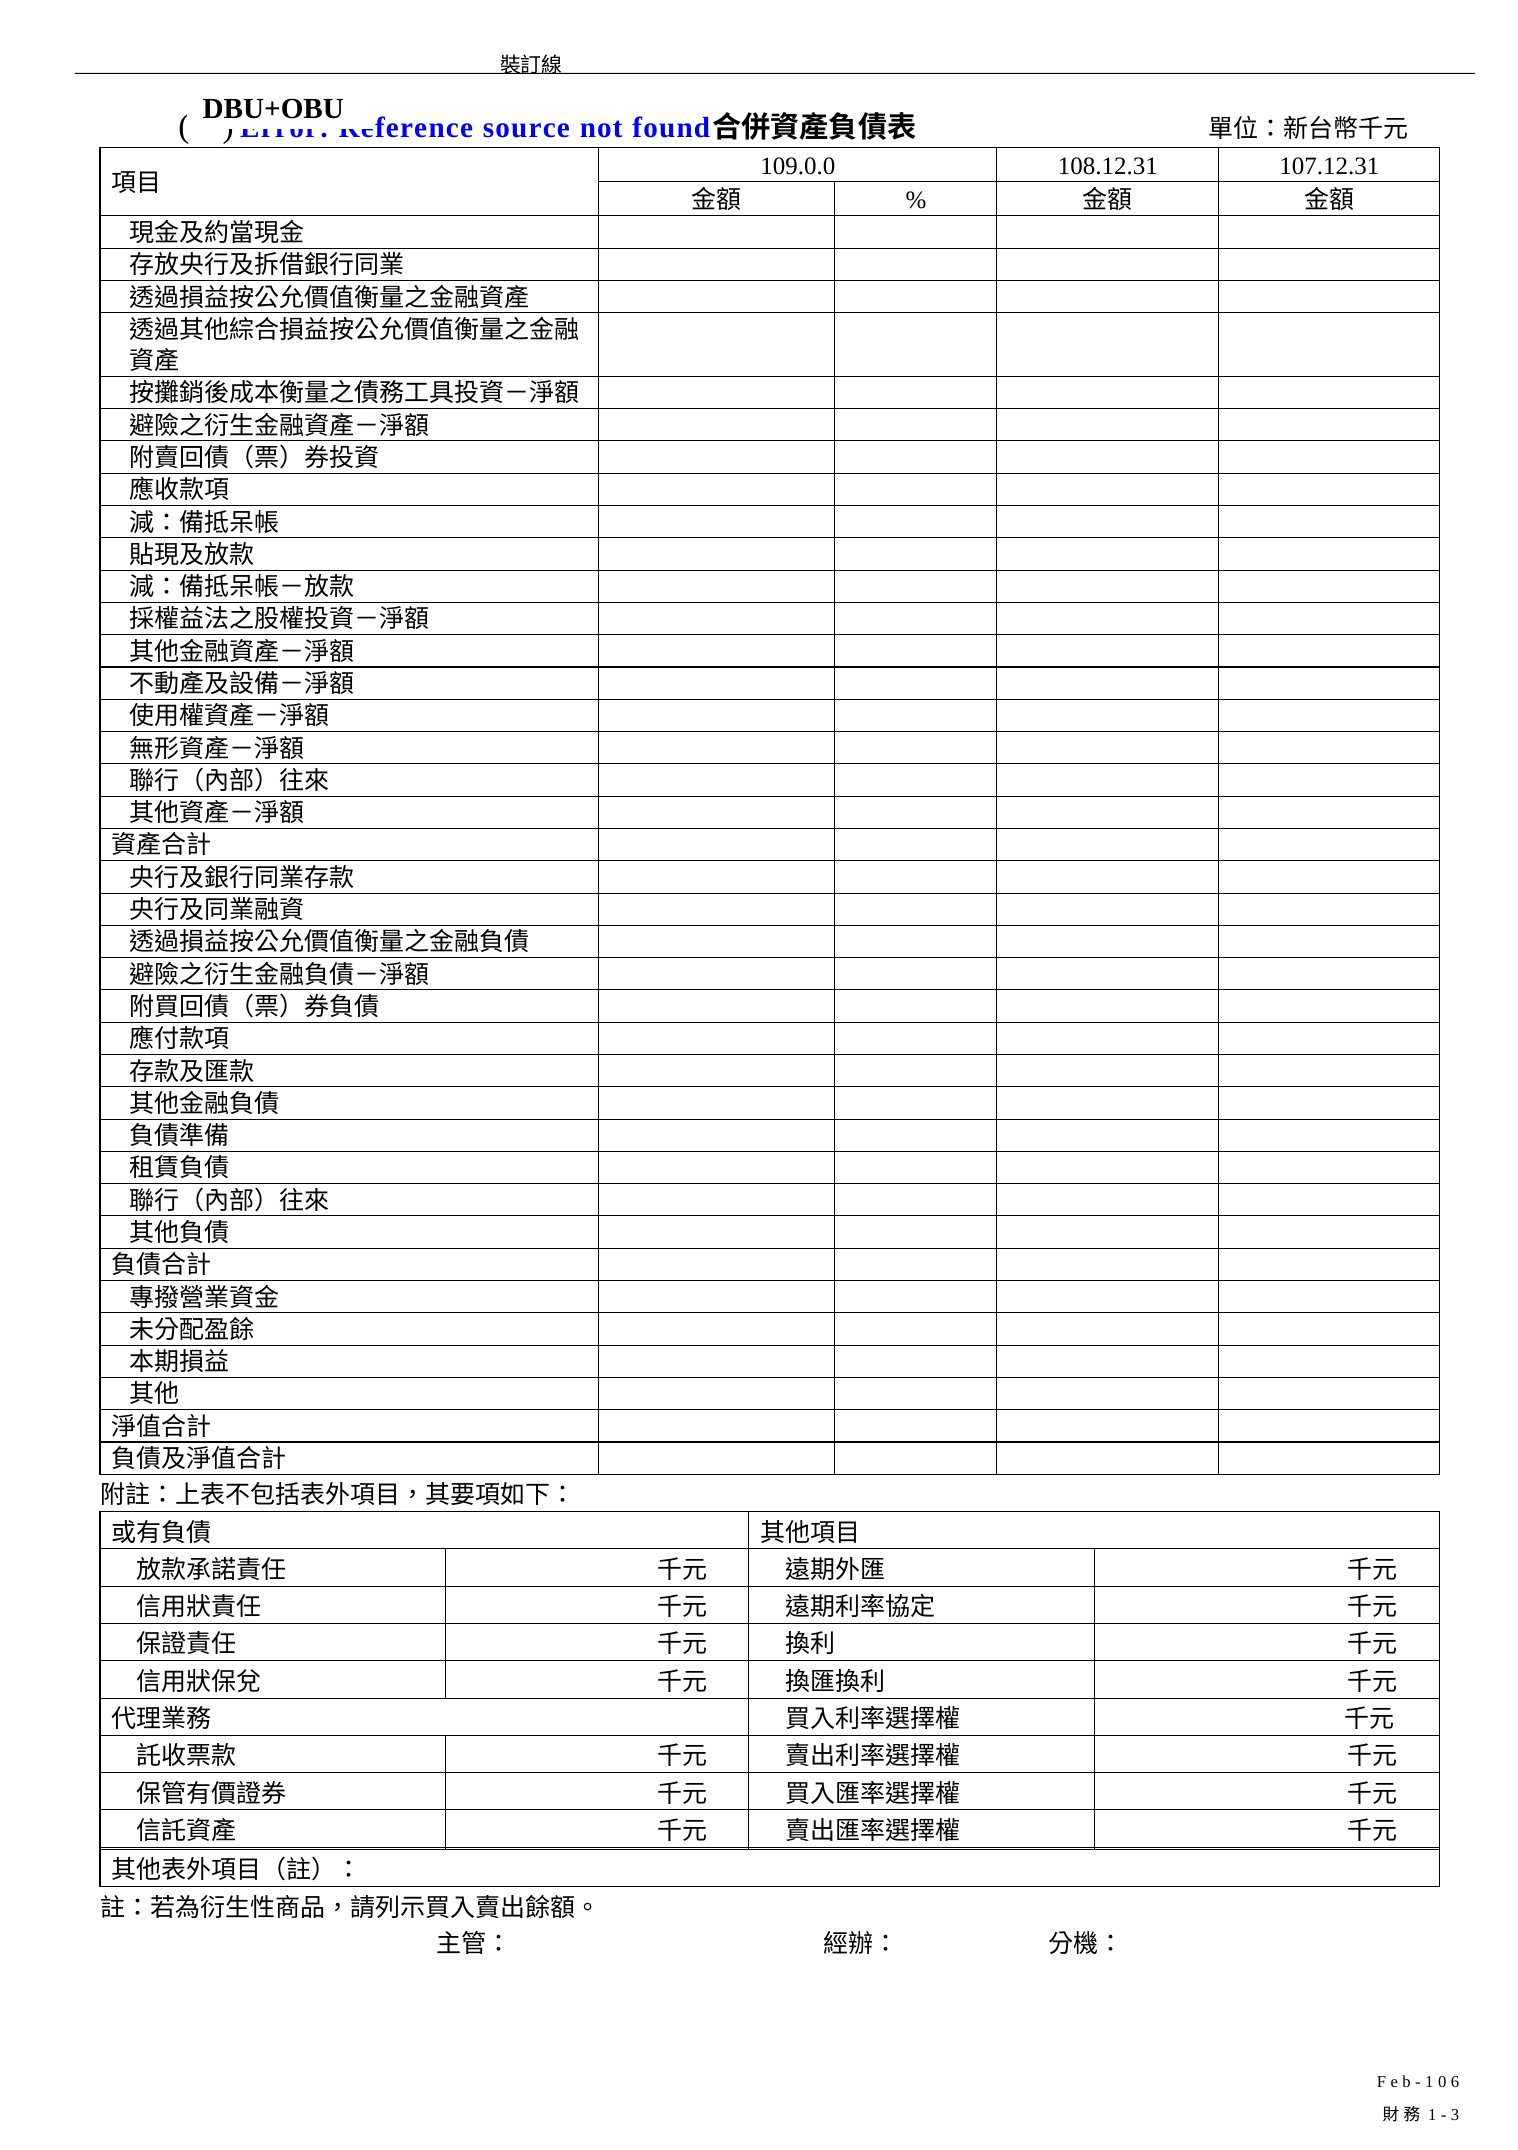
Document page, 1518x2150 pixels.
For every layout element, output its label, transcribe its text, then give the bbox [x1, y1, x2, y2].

table_cell [599, 313, 834, 376]
table_cell [1219, 1410, 1439, 1441]
table_cell [1219, 1378, 1439, 1409]
table_cell [599, 538, 834, 569]
table_cell [835, 1443, 996, 1474]
table_header 107.12.31 [1219, 148, 1439, 181]
table_cell 金額 [1219, 182, 1439, 215]
table_cell [997, 1120, 1218, 1151]
table_cell 透過損益按公允價值衡量之金融資產 [101, 281, 598, 312]
table_cell [835, 506, 996, 537]
table_cell [997, 635, 1218, 666]
table_cell [599, 829, 834, 860]
table_cell 遠期外匯 [749, 1549, 1094, 1586]
table_cell [1219, 668, 1439, 699]
table_cell 按攤銷後成本衡量之債務工具投資－淨額 [101, 377, 598, 408]
table_cell [599, 1410, 834, 1441]
table_cell [1219, 506, 1439, 537]
table_cell [997, 313, 1218, 376]
table_cell 金額 [997, 182, 1218, 215]
text 主管： 經辦： 分機： [100, 1923, 1459, 1959]
table_header 項目 [101, 148, 598, 215]
table_cell [835, 1281, 996, 1312]
table_cell [599, 958, 834, 989]
table_cell 附買回債（票）券負債 [101, 990, 598, 1022]
table_cell [835, 538, 996, 569]
table_cell [997, 1346, 1218, 1377]
table_cell [599, 990, 834, 1022]
table_cell [835, 571, 996, 602]
table_cell [599, 668, 834, 699]
table_cell [1219, 1023, 1439, 1054]
table_cell [1219, 474, 1439, 505]
table_cell 其他金融負債 [101, 1087, 598, 1118]
table_cell [835, 1378, 996, 1409]
table_cell [1219, 1443, 1439, 1474]
table_cell 附賣回債（票）券投資 [101, 441, 598, 473]
table_cell [599, 1216, 834, 1248]
table_cell [997, 216, 1218, 248]
table_cell [997, 958, 1218, 989]
table_cell 千元 [1095, 1810, 1439, 1847]
table_cell [1219, 603, 1439, 634]
table_cell [835, 1023, 996, 1054]
table_cell [835, 249, 996, 280]
table_cell [1219, 894, 1439, 925]
table_cell [835, 1216, 996, 1248]
table_cell [1219, 764, 1439, 796]
table_cell [835, 474, 996, 505]
table_cell 採權益法之股權投資－淨額 [101, 603, 598, 634]
table_cell [1219, 635, 1439, 666]
table_cell [1219, 441, 1439, 473]
table_cell 放款承諾責任 [101, 1549, 445, 1586]
table_cell [997, 829, 1218, 860]
table_cell [835, 1184, 996, 1215]
table_cell [835, 668, 996, 699]
table_cell [1219, 216, 1439, 248]
table_cell [997, 249, 1218, 280]
table_cell 代理業務 [101, 1699, 748, 1735]
table_cell [997, 377, 1218, 408]
table_cell 減：備抵呆帳－放款 [101, 571, 598, 602]
table_cell 千元 [446, 1810, 748, 1847]
table_cell [599, 603, 834, 634]
table_cell 買入匯率選擇權 [749, 1773, 1094, 1809]
text (一) ○○銀行在臺分行合併資產負債表 單位：新台幣千元 [100, 98, 1408, 147]
text DBU+OBU [202, 87, 360, 122]
table_cell [599, 894, 834, 925]
table_cell [599, 764, 834, 796]
table_cell [835, 409, 996, 440]
table_header 109.0.0 [599, 148, 996, 181]
table_cell 聯行（內部）往來 [101, 764, 598, 796]
table_cell [599, 1443, 834, 1474]
table_cell [997, 474, 1218, 505]
table_cell [997, 1023, 1218, 1054]
table_cell [599, 1249, 834, 1280]
table_cell 買入利率選擇權 [749, 1699, 1094, 1735]
table_cell 其他表外項目（註）： [101, 1850, 445, 1886]
table_cell [1219, 1152, 1439, 1183]
table_cell 存放央行及拆借銀行同業 [101, 249, 598, 280]
table_cell [835, 1055, 996, 1086]
table_cell [599, 926, 834, 957]
table_cell [1219, 1346, 1439, 1377]
table_cell [835, 1120, 996, 1151]
table_cell 千元 [446, 1736, 748, 1772]
table_cell [835, 829, 996, 860]
table_cell 其他 [101, 1378, 598, 1409]
table_cell 負債合計 [101, 1249, 598, 1280]
table_cell [835, 1152, 996, 1183]
table_cell [1219, 861, 1439, 892]
table_cell [1219, 1216, 1439, 1248]
table_cell 減：備抵呆帳 [101, 506, 598, 537]
table_cell [599, 797, 834, 828]
table_cell [997, 732, 1218, 763]
table_cell [997, 990, 1218, 1022]
table_cell 負債及淨值合計 [101, 1443, 598, 1474]
table_cell [997, 571, 1218, 602]
table_cell [1219, 571, 1439, 602]
table_cell [599, 1087, 834, 1118]
table_cell [1219, 958, 1439, 989]
table_cell 保管有價證券 [101, 1773, 445, 1809]
table_cell [599, 506, 834, 537]
table_cell 本期損益 [101, 1346, 598, 1377]
table_cell [835, 281, 996, 312]
table_cell 信託資產 [101, 1810, 445, 1847]
table_cell 聯行（內部）往來 [101, 1184, 598, 1215]
table_cell [1219, 1184, 1439, 1215]
table_cell [1219, 313, 1439, 376]
table_cell [835, 926, 996, 957]
table_header 108.12.31 [997, 148, 1218, 181]
table_cell [997, 441, 1218, 473]
table_cell 千元 [1095, 1661, 1439, 1697]
table_cell [1219, 990, 1439, 1022]
table_header 其他項目 [749, 1512, 1439, 1548]
table_header 或有負債 [101, 1512, 748, 1548]
table_cell [835, 797, 996, 828]
table_cell [599, 441, 834, 473]
table_cell 無形資產－淨額 [101, 732, 598, 763]
table_cell [599, 1152, 834, 1183]
table_cell [599, 1184, 834, 1215]
table_cell [997, 894, 1218, 925]
table_cell [835, 216, 996, 248]
table_cell [1219, 1313, 1439, 1344]
table_cell [997, 1313, 1218, 1344]
table_cell [997, 1087, 1218, 1118]
table_cell [997, 861, 1218, 892]
table_cell [599, 1055, 834, 1086]
table_cell 千元 [1095, 1624, 1439, 1660]
table_cell 保證責任 [101, 1624, 445, 1660]
table_cell 其他負債 [101, 1216, 598, 1248]
table_cell [599, 1346, 834, 1377]
table_cell [835, 700, 996, 731]
table_cell [997, 797, 1218, 828]
table_cell 避險之衍生金融資產－淨額 [101, 409, 598, 440]
table_cell [997, 1443, 1218, 1474]
table_cell % [835, 182, 996, 215]
table_cell 千元 [1095, 1587, 1439, 1623]
text 註：若為衍生性商品，請列示買入賣出餘額。 [100, 1887, 1459, 1923]
table_cell [1094, 1850, 1439, 1886]
table_cell 應付款項 [101, 1023, 598, 1054]
table_cell [599, 281, 834, 312]
table_cell [835, 635, 996, 666]
table_cell 存款及匯款 [101, 1055, 598, 1086]
table_cell 賣出利率選擇權 [749, 1736, 1094, 1772]
table_cell 央行及銀行同業存款 [101, 861, 598, 892]
table_cell 央行及同業融資 [101, 894, 598, 925]
table_cell 千元 [446, 1624, 748, 1660]
table_cell [835, 313, 996, 376]
table_cell 不動產及設備－淨額 [101, 668, 598, 699]
table_cell [1219, 1249, 1439, 1280]
table_cell [835, 894, 996, 925]
table_cell [835, 377, 996, 408]
table_cell [997, 1249, 1218, 1280]
table_cell 未分配盈餘 [101, 1313, 598, 1344]
table_cell [997, 1184, 1218, 1215]
table_cell [997, 506, 1218, 537]
table_cell [997, 1216, 1218, 1248]
table_cell 千元 [1095, 1736, 1439, 1772]
table_cell 金額 [599, 182, 834, 215]
table_cell [599, 571, 834, 602]
table_cell [1219, 829, 1439, 860]
table_cell [599, 1023, 834, 1054]
table_cell [599, 861, 834, 892]
table_cell 透過其他綜合損益按公允價值衡量之金融資產 [101, 313, 598, 376]
table_cell [599, 635, 834, 666]
table_cell 託收票款 [101, 1736, 445, 1772]
table_cell 信用狀責任 [101, 1587, 445, 1623]
table_cell 現金及約當現金 [101, 216, 598, 248]
table_cell [997, 538, 1218, 569]
table_cell [599, 700, 834, 731]
table_cell [997, 1281, 1218, 1312]
table_cell [997, 700, 1218, 731]
table_cell 透過損益按公允價值衡量之金融負債 [101, 926, 598, 957]
table_cell 其他資產－淨額 [101, 797, 598, 828]
table_cell 貼現及放款 [101, 538, 598, 569]
table_cell 千元 [1095, 1699, 1439, 1735]
table_cell [835, 441, 996, 473]
table_cell [599, 249, 834, 280]
table_cell [997, 764, 1218, 796]
table_cell 千元 [446, 1587, 748, 1623]
table_cell [1219, 732, 1439, 763]
table_cell [997, 1410, 1218, 1441]
table_cell [1219, 538, 1439, 569]
table_cell [835, 764, 996, 796]
table_cell [1219, 926, 1439, 957]
table_cell 負債準備 [101, 1120, 598, 1151]
table_cell [599, 732, 834, 763]
table_cell [997, 409, 1218, 440]
table_cell 賣出匯率選擇權 [749, 1810, 1094, 1847]
table_cell [599, 216, 834, 248]
table_cell [835, 1249, 996, 1280]
table_cell [599, 1120, 834, 1151]
table_cell [1219, 249, 1439, 280]
table_cell 其他金融資產－淨額 [101, 635, 598, 666]
table_cell [1219, 1120, 1439, 1151]
table_cell 淨值合計 [101, 1410, 598, 1441]
table_cell 千元 [446, 1661, 748, 1697]
table_cell [835, 990, 996, 1022]
table_cell [835, 1410, 996, 1441]
table_cell [445, 1850, 749, 1886]
table_cell [997, 603, 1218, 634]
table_cell 換匯換利 [749, 1661, 1094, 1697]
table_cell [1219, 409, 1439, 440]
table_cell [835, 958, 996, 989]
table_cell [599, 1313, 834, 1344]
table_cell [997, 1378, 1218, 1409]
table_cell 資產合計 [101, 829, 598, 860]
table_cell 千元 [1095, 1549, 1439, 1586]
text 附註：上表不包括表外項目，其要項如下： [100, 1475, 1459, 1511]
table_cell [1219, 281, 1439, 312]
table_cell [997, 668, 1218, 699]
table_cell [835, 732, 996, 763]
table_cell [1219, 700, 1439, 731]
table_cell [997, 926, 1218, 957]
table_cell 千元 [446, 1549, 748, 1586]
table_cell [749, 1850, 1094, 1886]
table_cell [599, 1281, 834, 1312]
table_cell [835, 861, 996, 892]
table_cell [1219, 1281, 1439, 1312]
table_cell [599, 474, 834, 505]
table_cell [997, 1055, 1218, 1086]
table_cell 應收款項 [101, 474, 598, 505]
table_cell 專撥營業資金 [101, 1281, 598, 1312]
table_cell 遠期利率協定 [749, 1587, 1094, 1623]
table_cell 換利 [749, 1624, 1094, 1660]
table_cell [599, 377, 834, 408]
table_cell [835, 1087, 996, 1118]
table_cell [835, 1346, 996, 1377]
table_cell 使用權資產－淨額 [101, 700, 598, 731]
table_cell [835, 603, 996, 634]
table_cell [1219, 377, 1439, 408]
table_cell 租賃負債 [101, 1152, 598, 1183]
table_cell 千元 [1095, 1773, 1439, 1809]
table_cell [1219, 797, 1439, 828]
table_cell 避險之衍生金融負債－淨額 [101, 958, 598, 989]
table_cell 千元 [446, 1773, 748, 1809]
table_cell [599, 1378, 834, 1409]
table_cell [997, 1152, 1218, 1183]
table_cell 信用狀保兌 [101, 1661, 445, 1697]
table_cell [599, 409, 834, 440]
table_cell [1219, 1055, 1439, 1086]
table_cell [835, 1313, 996, 1344]
table_cell [997, 281, 1218, 312]
table_cell [1219, 1087, 1439, 1118]
